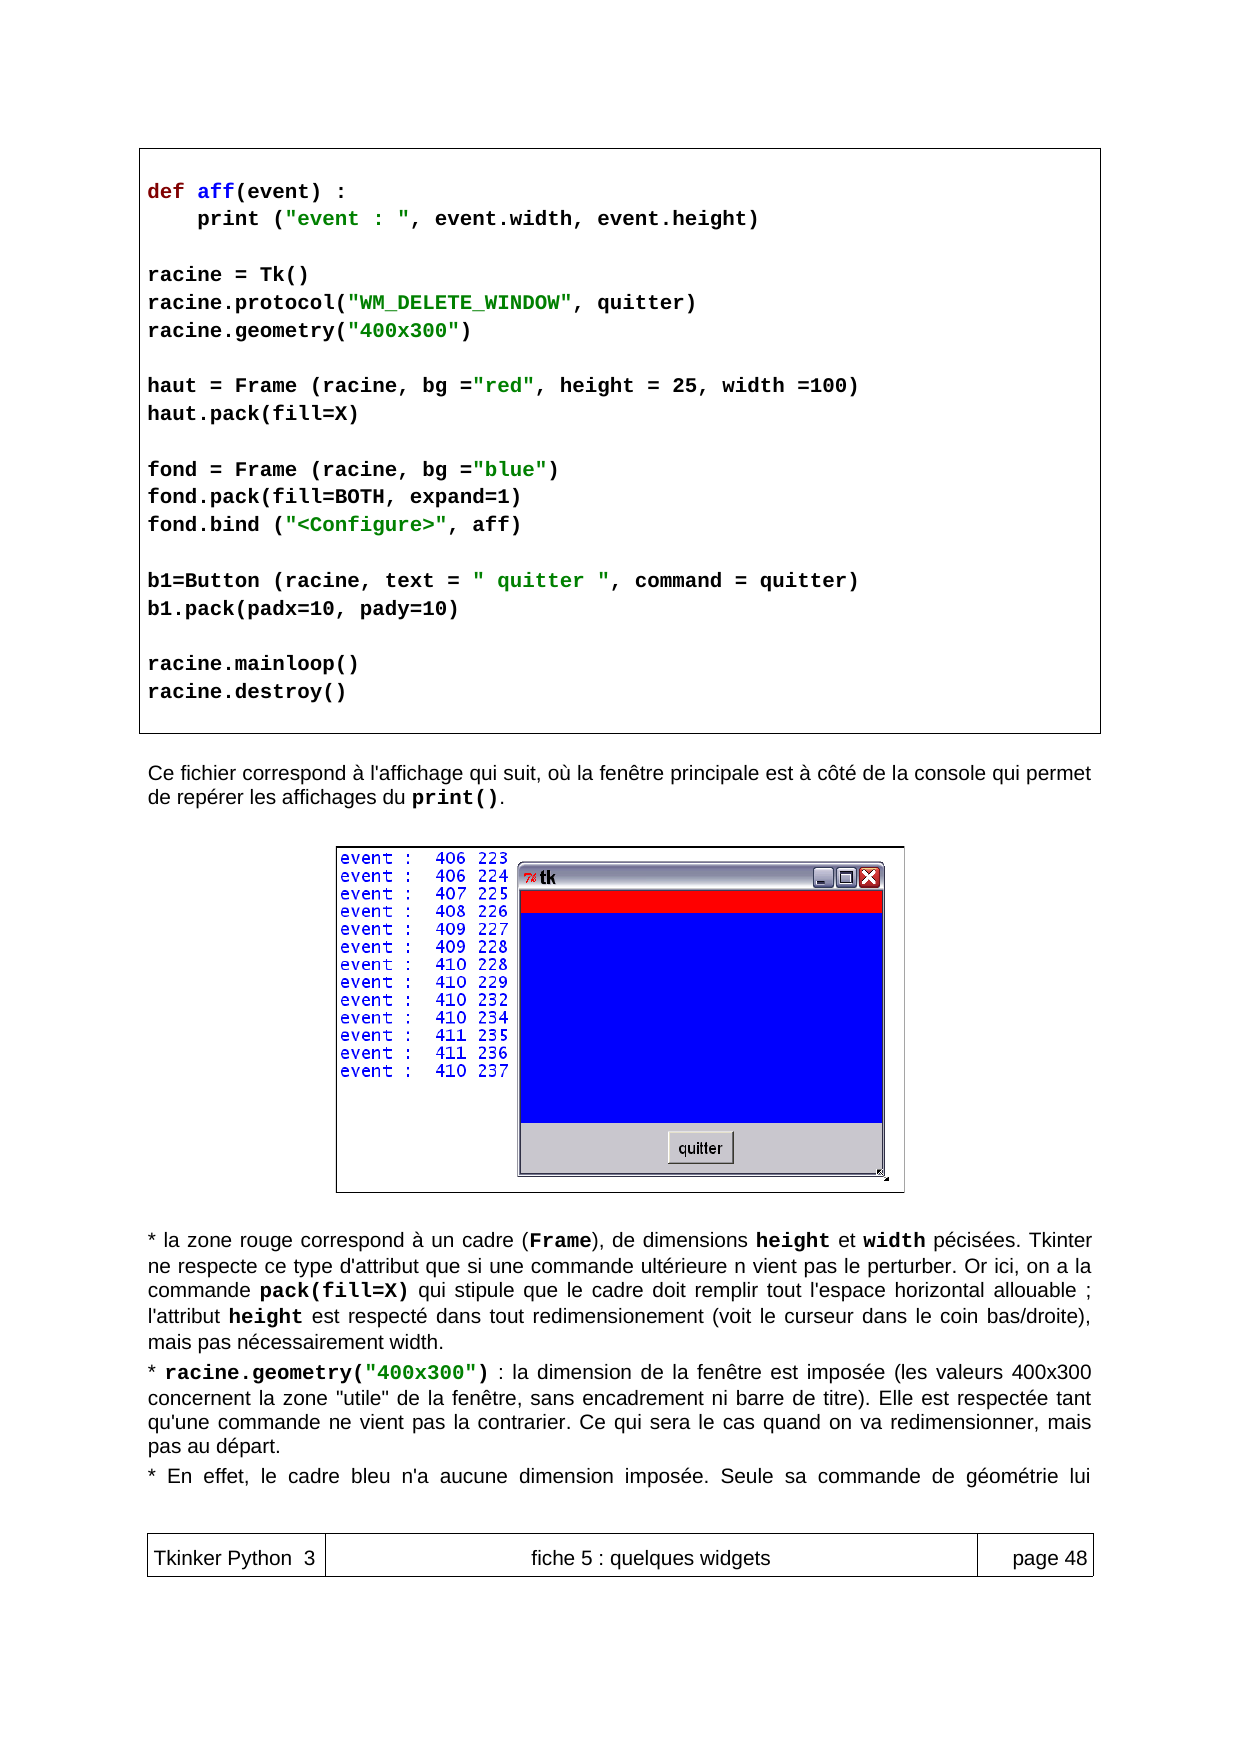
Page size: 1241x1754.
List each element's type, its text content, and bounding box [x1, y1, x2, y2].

text * racine.geometry("400x300") : la dimension de la fenêtre est imposée (les valeurs 400x300 concernent la zone "utile" de la fenêtre, sans encadrement ni barre de titre). Elle est respectée tant qu'une commande ne vient pas la contrarier. Ce qui sera le cas quand on va redimensionner, mais pas au départ. [148, 1360, 1093, 1458]
text * la zone rouge correspond à un cadre (Frame), de dimensions height et width pécisées. Tkinter ne respecte ce type d'attribut que si une commande ultérieure n vient pas le perturber. Or ici, on a la commande pack(fill=X) qui stipule que le cadre doit remplir tout l'espace horizontal allouable ; l'attribut height est respecté dans tout redimensionement (voit le curseur dans le coin bas/droite), mais pas nécessairement width. [148, 1228, 1093, 1354]
table_header def aff(event) : print ("event : ", event.width, event.height) racine = Tk() racine.protocol("WM_DELETE_WINDOW", quitter) racine.geometry("400x300") haut = Frame (racine, bg ="red", height = 25, width =100) haut.pack(fill=X) fond = Frame (racine, bg ="blue") fond.pack(fill=BOTH, expand=1) fond.bind ("<Configure>", aff) b1=Button (racine, text = " quitter ", command = quitter) b1.pack(padx=10, pady=10) racine.mainloop() racine.destroy() [140, 149, 1100, 733]
text * En effet, le cadre bleu n'a aucune dimension imposée. Seule sa commande de géométrie lui [148, 1464, 1093, 1488]
text Ce fichier correspond à l'affichage qui suit, où la fenêtre principale est à côté de la console qui permet de repérer les affichages du print(). [148, 761, 1093, 810]
picture [335, 846, 905, 1193]
